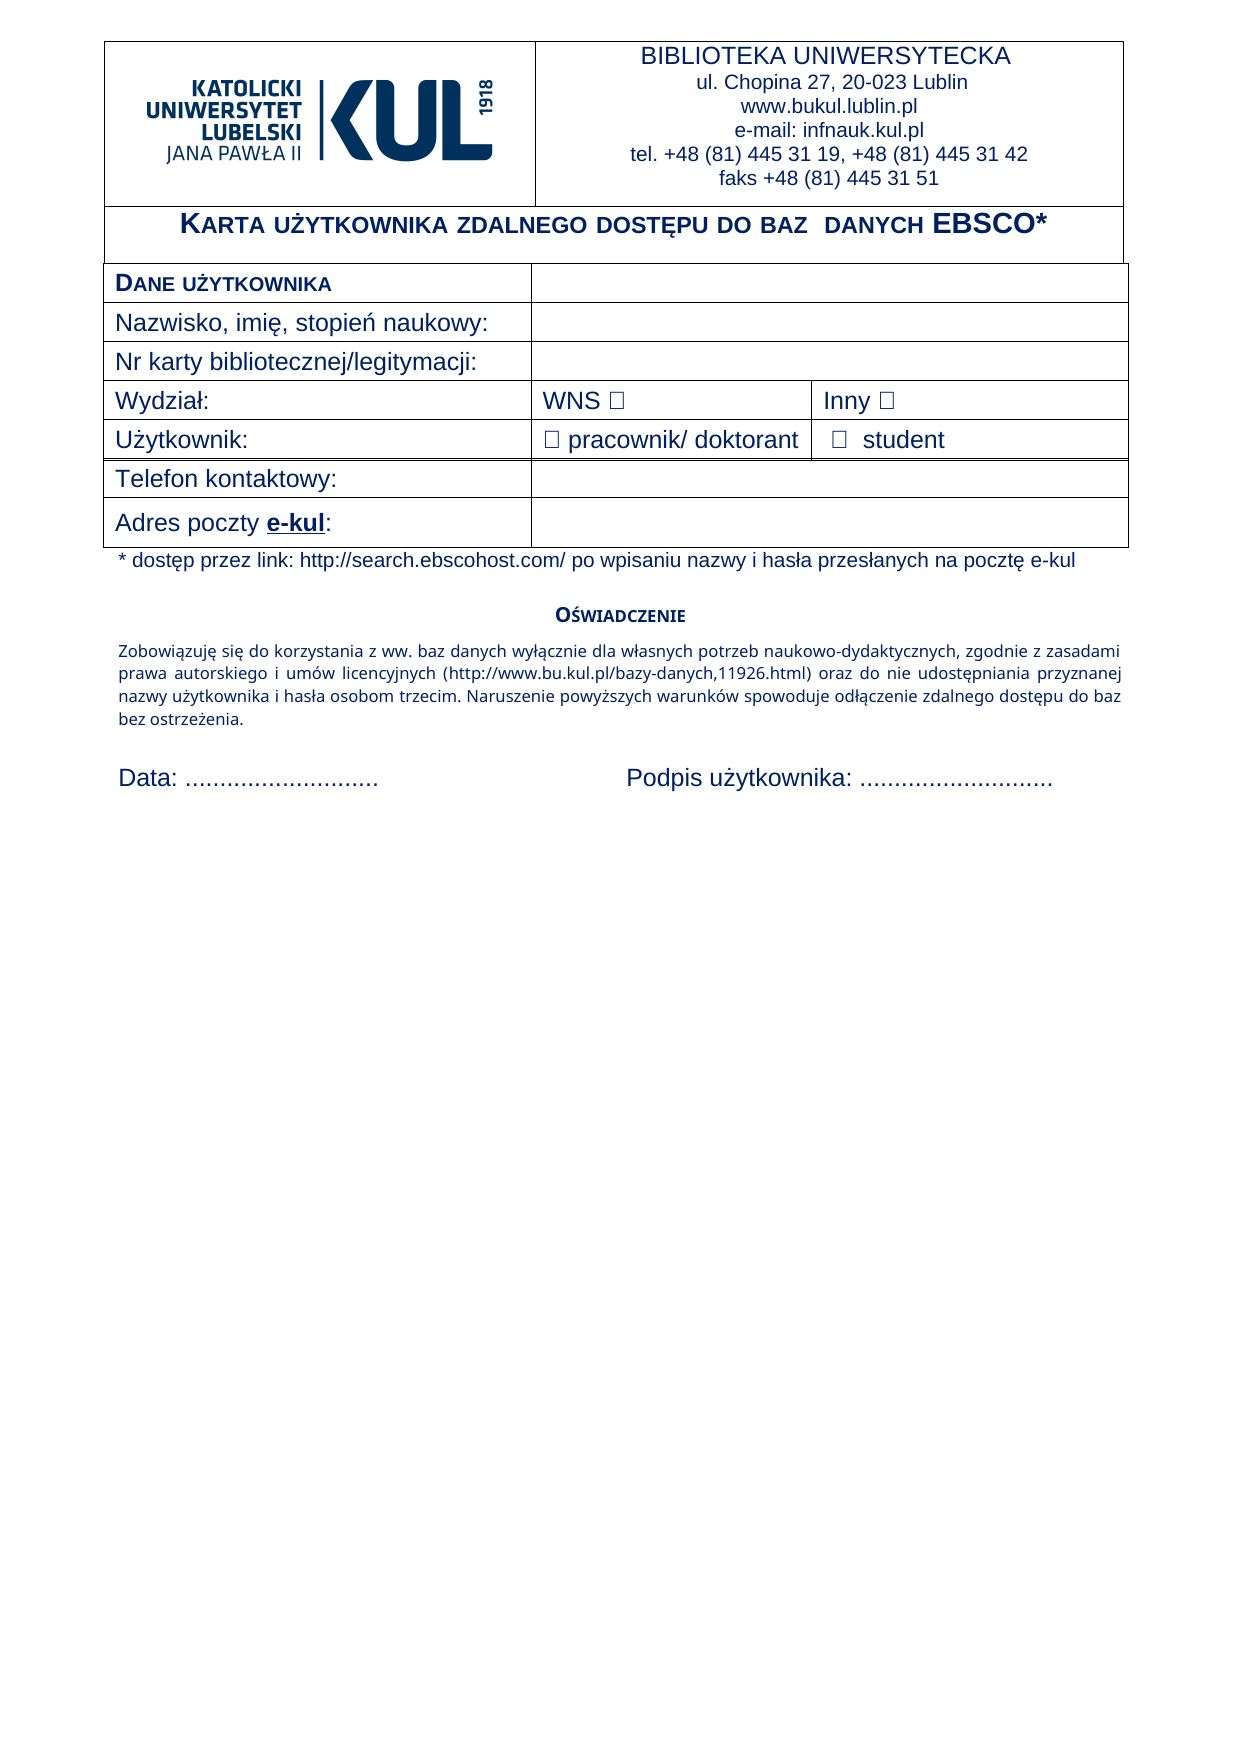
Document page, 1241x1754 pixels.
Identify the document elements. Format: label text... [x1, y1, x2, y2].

table_cell Telefon kontaktowy: [104, 461, 531, 497]
table_cell  student [812, 420, 1128, 458]
table_cell  pracownik/ doktorant [532, 420, 811, 458]
table_cell [532, 342, 1128, 380]
table_cell [1124, 206, 1128, 263]
text * dostęp przez link: http://search.ebscohost.com/ po wpisaniu nazwy i hasła przesłanych na pocztę e-kul [118, 548, 1122, 572]
table_header Data: ............................ [107, 763, 615, 792]
table_cell Wydział: [104, 381, 531, 419]
table_cell [532, 303, 1128, 341]
table_cell [532, 264, 1128, 302]
table_cell Nr karty bibliotecznej/legitymacji: [104, 342, 531, 380]
table_cell [532, 498, 1128, 547]
table_cell Dane użytkownika [104, 264, 531, 302]
table_cell Nazwisko, imię, stopień naukowy: [104, 303, 531, 341]
table_cell Karta użytkownika zdalnego dostępu do baz danych EBSCO* [105, 207, 1123, 263]
table_header [105, 42, 535, 206]
picture [129, 62, 510, 178]
table_header BIBLIOTEKA UNIWERSYTECKA ul. Chopina 27, 20-023 Lublin www.bukul.lublin.pl e-mail: infnauk.kul.pl tel. +48 (81) 445 31 19, +48 (81) 445 31 42 faks +48 (81) 445 31 51 [536, 42, 1123, 206]
table_cell WNS  [532, 381, 811, 419]
text Zobowiązuję się do korzystania z ww. baz danych wyłącznie dla własnych potrzeb naukowo-dydaktycznych, zgodnie z zasadami prawa autorskiego i umów licencyjnych (http://www.bu.kul.pl/bazy-danych,11926.html) oraz do nie udostępniania przyznanej nazwy użytkownika i hasła osobom trzecim. Naruszenie powyższych warunków spowoduje odłączenie zdalnego dostępu do baz bez ostrzeżenia. [118, 639, 1122, 730]
table_cell [532, 461, 1128, 497]
subtitle Oświadczenie [118, 600, 1122, 629]
table_cell Użytkownik: [104, 420, 531, 458]
table_cell Inny  [812, 381, 1128, 419]
table_cell Adres poczty e-kul: [104, 498, 531, 547]
table_header [1124, 41, 1128, 206]
table_header Podpis użytkownika: ............................ [615, 763, 1125, 792]
